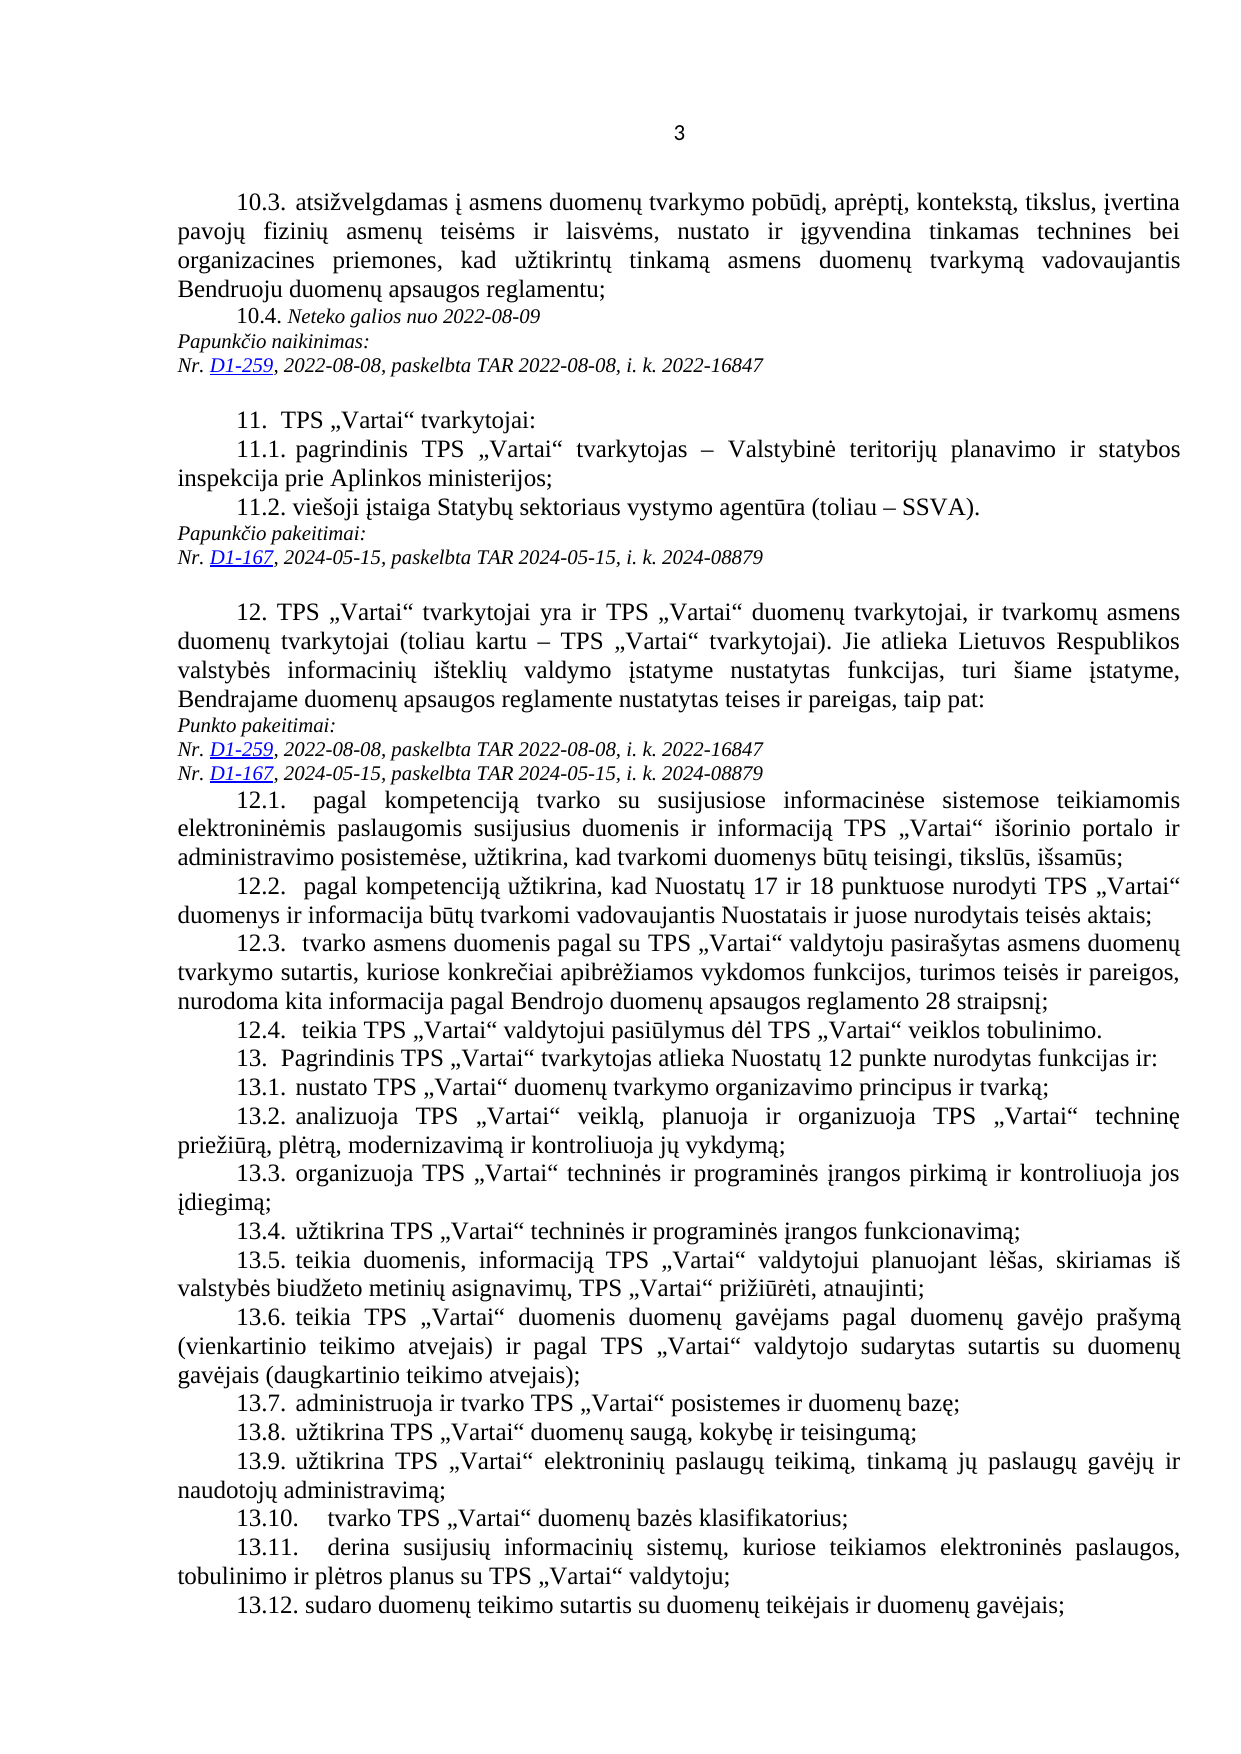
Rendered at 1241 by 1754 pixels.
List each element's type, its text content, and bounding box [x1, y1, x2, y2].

text Nr. D1-167, 2024-05-15, paskelbta TAR 2024-05-15, i. k. 2024-08879 [177, 761, 1181, 785]
text 13. Pagrindinis TPS „Vartai“ tvarkytojas atlieka Nuostatų 12 punkte nurodytas funkcijas ir: [177, 1043, 1181, 1072]
text 11.2. viešoji įstaiga Statybų sektoriaus vystymo agentūra (toliau – SSVA). [177, 492, 1181, 521]
text 12.2. pagal kompetenciją užtikrina, kad Nuostatų 17 ir 18 punktuose nurodyti TPS „Vartai“ duomenys ir informacija būtų tvarkomi vadovaujantis Nuostatais ir juose nurodytais teisės aktais; [177, 871, 1181, 928]
text 13.7. administruoja ir tvarko TPS „Vartai“ posistemes ir duomenų bazę; [177, 1388, 1181, 1417]
text Papunkčio pakeitimai: [177, 521, 1181, 545]
text 13.10. tvarko TPS „Vartai“ duomenų bazės klasifikatorius; [177, 1503, 1181, 1532]
text 13.11. derina susijusių informacinių sistemų, kuriose teikiamos elektroninės paslaugos, tobulinimo ir plėtros planus su TPS „Vartai“ valdytoju; [177, 1532, 1181, 1590]
text 13.2. analizuoja TPS „Vartai“ veiklą, planuoja ir organizuoja TPS „Vartai“ techninę priežiūrą, plėtrą, modernizavimą ir kontroliuoja jų vykdymą; [177, 1101, 1181, 1158]
text 12.1. pagal kompetenciją tvarko su susijusiose informacinėse sistemose teikiamomis elektroninėmis paslaugomis susijusius duomenis ir informaciją TPS „Vartai“ išorinio portalo ir administravimo posistemėse, užtikrina, kad tvarkomi duomenys būtų teisingi, tikslūs, išsamūs; [177, 785, 1181, 871]
text 12.3. tvarko asmens duomenis pagal su TPS „Vartai“ valdytoju pasirašytas asmens duomenų tvarkymo sutartis, kuriose konkrečiai apibrėžiamos vykdomos funkcijos, turimos teisės ir pareigos, nurodoma kita informacija pagal Bendrojo duomenų apsaugos reglamento 28 straipsnį; [177, 928, 1181, 1015]
text Nr. D1-259, 2022-08-08, paskelbta TAR 2022-08-08, i. k. 2022-16847 [177, 353, 1181, 377]
text 10.4. Neteko galios nuo 2022-08-09 [177, 302, 1181, 329]
text 10.3. atsižvelgdamas į asmens duomenų tvarkymo pobūdį, aprėptį, kontekstą, tikslus, įvertina pavojų fizinių asmenų teisėms ir laisvėms, nustato ir įgyvendina tinkamas technines bei organizacines priemones, kad užtikrintų tinkamą asmens duomenų tvarkymą vadovaujantis Bendruoju duomenų apsaugos reglamentu; [177, 187, 1181, 302]
text 12. TPS „Vartai“ tvarkytojai yra ir TPS „Vartai“ duomenų tvarkytojai, ir tvarkomų asmens duomenų tvarkytojai (toliau kartu – TPS „Vartai“ tvarkytojai). Jie atlieka Lietuvos Respublikos valstybės informacinių išteklių valdymo įstatyme nustatytas funkcijas, turi šiame įstatyme, Bendrajame duomenų apsaugos reglamente nustatytas teises ir pareigas, taip pat: [177, 597, 1181, 712]
text 13.6. teikia TPS „Vartai“ duomenis duomenų gavėjams pagal duomenų gavėjo prašymą (vienkartinio teikimo atvejais) ir pagal TPS „Vartai“ valdytojo sudarytas sutartis su duomenų gavėjais (daugkartinio teikimo atvejais); [177, 1302, 1181, 1388]
text 13.4. užtikrina TPS „Vartai“ techninės ir programinės įrangos funkcionavimą; [177, 1216, 1181, 1245]
text 13.12. sudaro duomenų teikimo sutartis su duomenų teikėjais ir duomenų gavėjais; [177, 1590, 1181, 1618]
text Punkto pakeitimai: [177, 712, 1181, 737]
text Nr. D1-259, 2022-08-08, paskelbta TAR 2022-08-08, i. k. 2022-16847 [177, 737, 1181, 761]
text 11.1. pagrindinis TPS „Vartai“ tvarkytojas – Valstybinė teritorijų planavimo ir statybos inspekcija prie Aplinkos ministerijos; [177, 434, 1181, 492]
text 13.5. teikia duomenis, informaciją TPS „Vartai“ valdytojui planuojant lėšas, skiriamas iš valstybės biudžeto metinių asignavimų, TPS „Vartai“ prižiūrėti, atnaujinti; [177, 1245, 1181, 1302]
text 11. TPS „Vartai“ tvarkytojai: [177, 406, 1181, 434]
text 12.4. teikia TPS „Vartai“ valdytojui pasiūlymus dėl TPS „Vartai“ veiklos tobulinimo. [177, 1015, 1181, 1043]
text 13.1. nustato TPS „Vartai“ duomenų tvarkymo organizavimo principus ir tvarką; [177, 1072, 1181, 1101]
text 13.3. organizuoja TPS „Vartai“ techninės ir programinės įrangos pirkimą ir kontroliuoja jos įdiegimą; [177, 1158, 1181, 1216]
text Nr. D1-167, 2024-05-15, paskelbta TAR 2024-05-15, i. k. 2024-08879 [177, 545, 1181, 569]
text 13.8. užtikrina TPS „Vartai“ duomenų saugą, kokybę ir teisingumą; [177, 1417, 1181, 1446]
text 13.9. užtikrina TPS „Vartai“ elektroninių paslaugų teikimą, tinkamą jų paslaugų gavėjų ir naudotojų administravimą; [177, 1446, 1181, 1503]
text Papunkčio naikinimas: [177, 329, 1181, 353]
